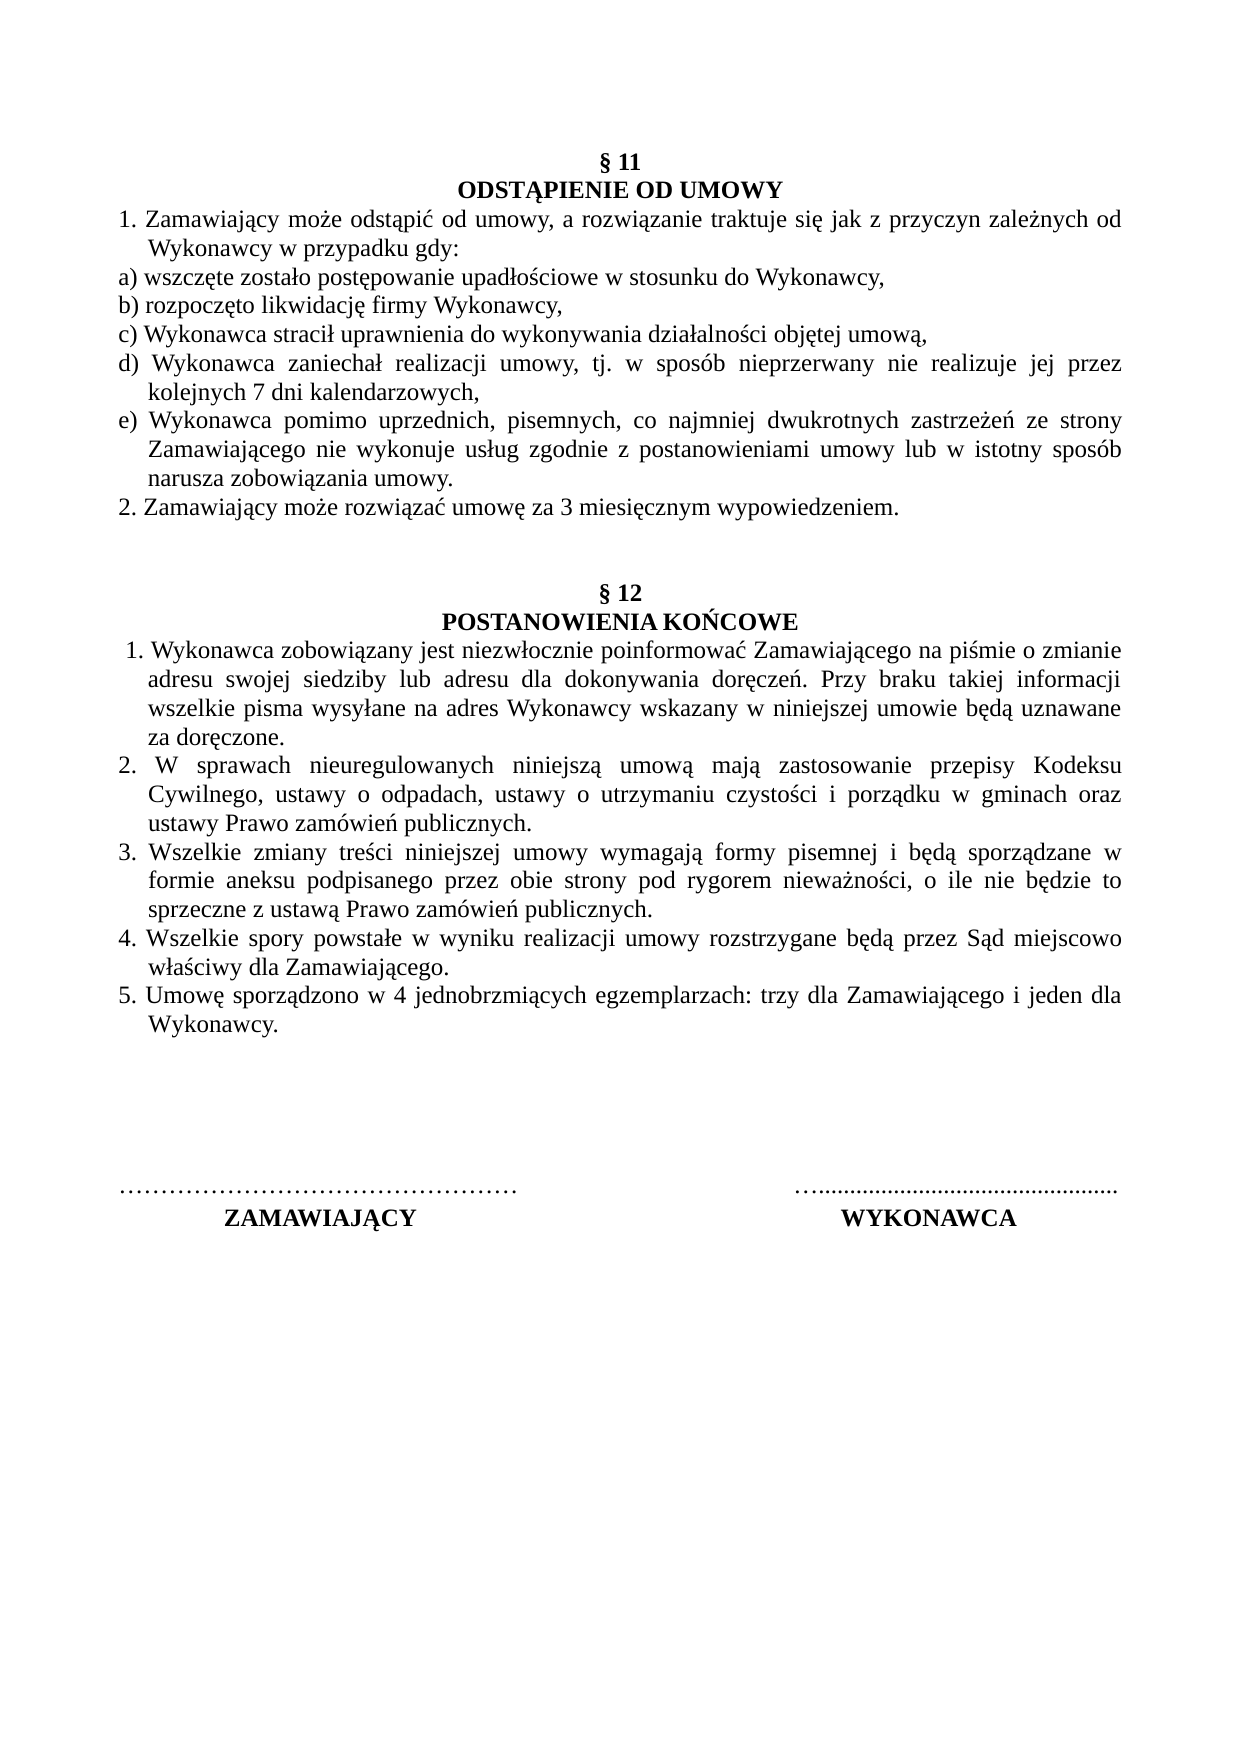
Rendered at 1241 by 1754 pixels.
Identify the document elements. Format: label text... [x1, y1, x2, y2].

text § 11 [118, 147, 1122, 176]
text c) Wykonawca stracił uprawnienia do wykonywania działalności objętej umową, [118, 319, 1122, 348]
text POSTANOWIENIA KOŃCOWE [118, 607, 1122, 636]
text 2. Zamawiający może rozwiązać umowę za 3 miesięcznym wypowiedzeniem. [118, 492, 1122, 521]
text ZAMAWIAJĄCY WYKONAWCA [118, 1203, 1122, 1232]
text 2. W sprawach nieuregulowanych niniejszą umową mają zastosowanie przepisy Kodeksu Cywilnego, ustawy o odpadach, ustawy o utrzymaniu czystości i porządku w gminach oraz ustawy Prawo zamówień publicznych. [118, 751, 1122, 837]
text 3. Wszelkie zmiany treści niniejszej umowy wymagają formy pisemnej i będą sporządzane w formie aneksu podpisanego przez obie strony pod rygorem nieważności, o ile nie będzie to sprzeczne z ustawą Prawo zamówień publicznych. [118, 837, 1122, 923]
text b) rozpoczęto likwidację firmy Wykonawcy, [118, 291, 1122, 319]
text e) Wykonawca pomimo uprzednich, pisemnych, co najmniej dwukrotnych zastrzeżeń ze strony Zamawiającego nie wykonuje usług zgodnie z postanowieniami umowy lub w istotny sposób narusza zobowiązania umowy. [118, 406, 1122, 492]
text 1. Zamawiający może odstąpić od umowy, a rozwiązanie traktuje się jak z przyczyn zależnych od Wykonawcy w przypadku gdy: [118, 204, 1122, 262]
text d) Wykonawca zaniechał realizacji umowy, tj. w sposób nieprzerwany nie realizuje jej przez kolejnych 7 dni kalendarzowych, [118, 348, 1122, 406]
text ………………………………………… …................................................ [118, 1170, 1122, 1199]
text 4. Wszelkie spory powstałe w wyniku realizacji umowy rozstrzygane będą przez Sąd miejscowo właściwy dla Zamawiającego. [118, 923, 1122, 981]
text ODSTĄPIENIE OD UMOWY [118, 176, 1122, 204]
text 5. Umowę sporządzono w 4 jednobrzmiących egzemplarzach: trzy dla Zamawiającego i jeden dla Wykonawcy. [118, 981, 1122, 1038]
text 1. Wykonawca zobowiązany jest niezwłocznie poinformować Zamawiającego na piśmie o zmianie adresu swojej siedziby lub adresu dla dokonywania doręczeń. Przy braku takiej informacji wszelkie pisma wysyłane na adres Wykonawcy wskazany w niniejszej umowie będą uznawane za doręczone. [118, 636, 1122, 751]
text a) wszczęte zostało postępowanie upadłościowe w stosunku do Wykonawcy, [118, 262, 1122, 291]
text § 12 [118, 578, 1122, 607]
